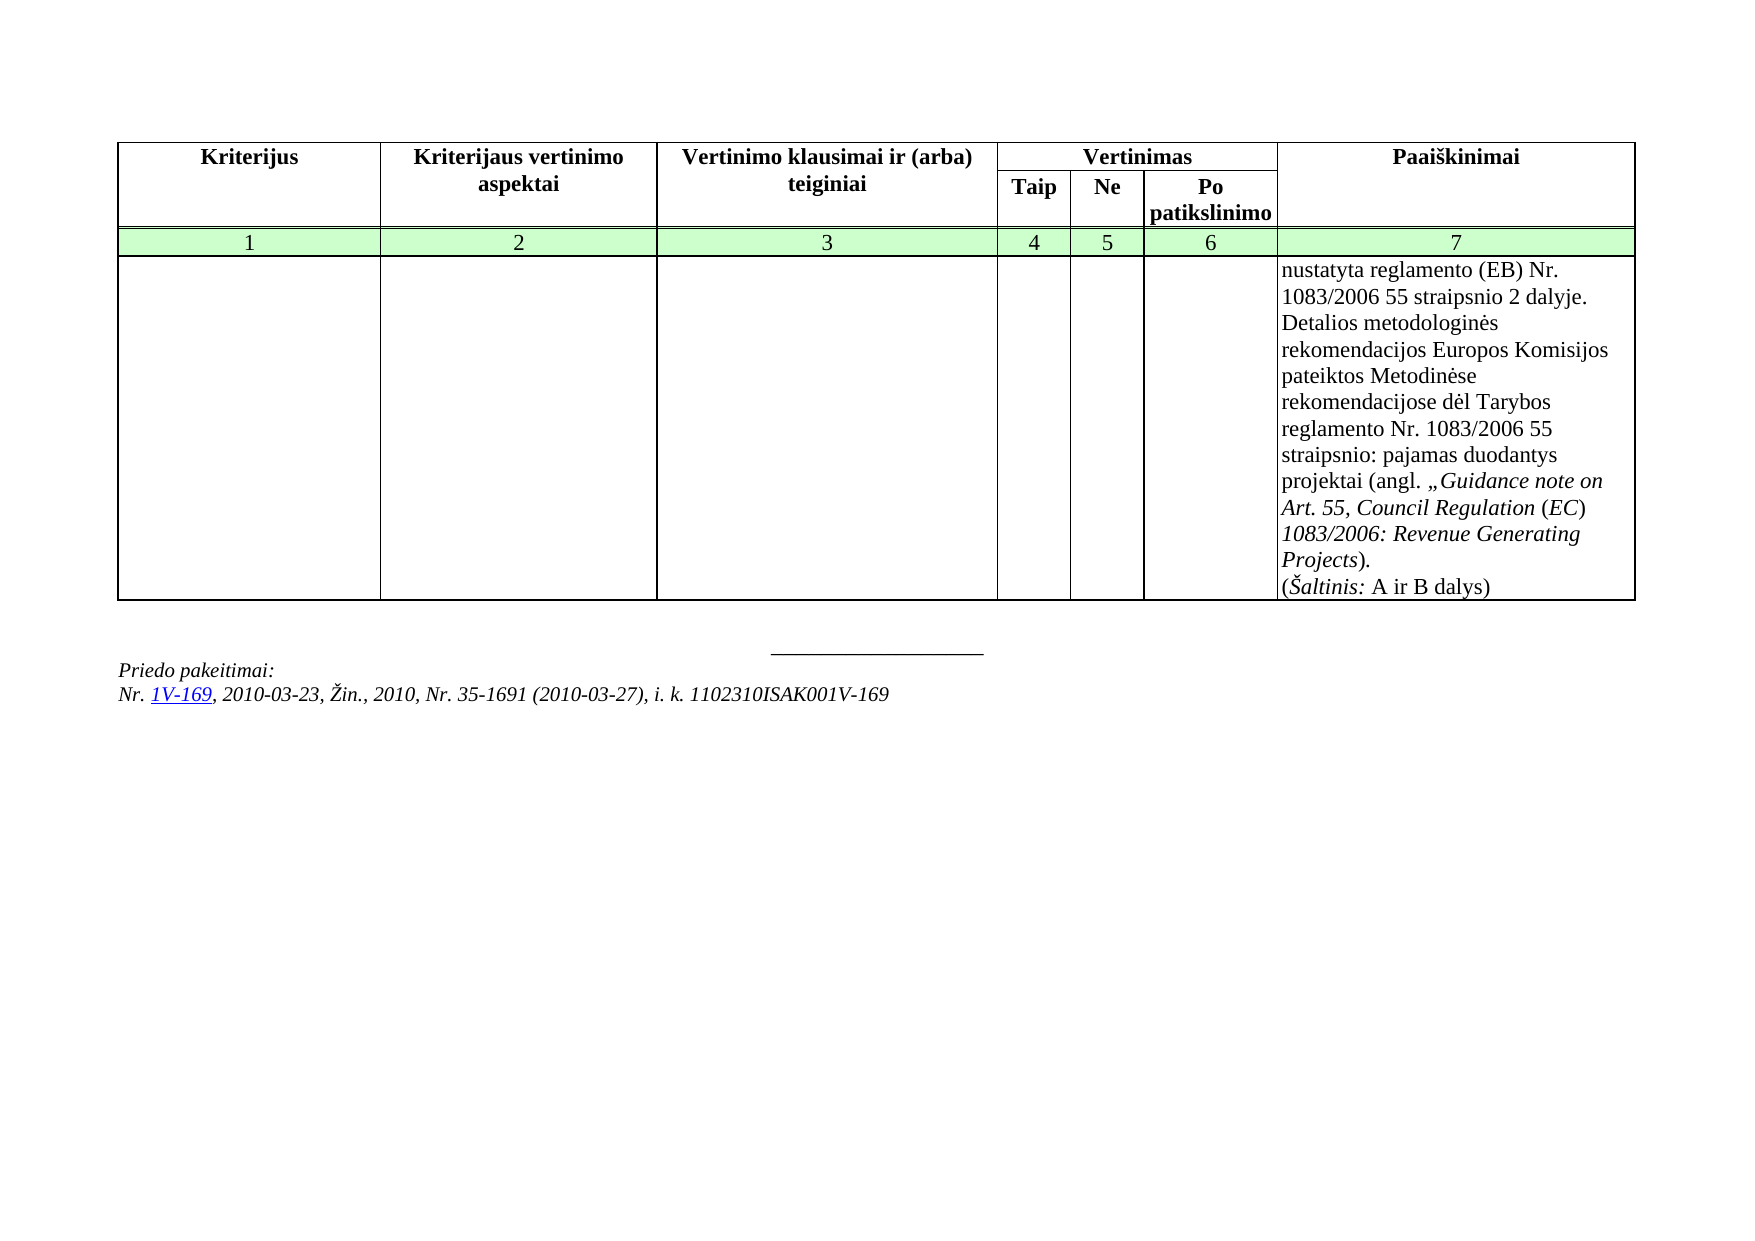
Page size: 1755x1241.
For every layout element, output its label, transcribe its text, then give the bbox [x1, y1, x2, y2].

text Nr. 1V-169, 2010-03-23, Žin., 2010, Nr. 35-1691 (2010-03-27), i. k. 1102310ISAK001V-169 [118, 682, 1636, 706]
table_cell 7 [1278, 229, 1634, 255]
table_cell [119, 257, 380, 599]
table_cell [1071, 257, 1143, 599]
table_cell 2 [381, 229, 656, 255]
table_cell [381, 257, 656, 599]
table_cell Po patikslinimo [1145, 171, 1277, 226]
table_cell [1145, 257, 1277, 599]
table_cell 5 [1071, 229, 1143, 255]
table_cell 4 [998, 229, 1070, 255]
table_header Vertinimo klausimai ir (arba) teiginiai [658, 143, 997, 226]
table_cell 3 [658, 229, 997, 255]
text Priedo pakeitimai: [118, 658, 1636, 682]
text _________________ [118, 629, 1636, 658]
table_cell Ne [1071, 171, 1143, 226]
table_cell [658, 257, 997, 599]
table_cell [998, 257, 1070, 599]
table_cell 1 [119, 229, 380, 255]
table_cell nustatyta reglamento (EB) Nr. 1083/2006 55 straipsnio 2 dalyje. Detalios metodologinės rekomendacijos Europos Komisijos pateiktos Metodinėse rekomendacijose dėl Tarybos reglamento Nr. 1083/2006 55 straipsnio: pajamas duodantys projektai (angl. „Guidance note on Art. 55, Council Regulation (EC) 1083/2006: Revenue Generating Projects). (Šaltinis: A ir B dalys) [1278, 257, 1634, 599]
table_cell Taip [998, 171, 1070, 226]
table_cell 6 [1145, 229, 1277, 255]
table_header Kriterijaus vertinimo aspektai [381, 143, 656, 226]
table_header Vertinimas [998, 143, 1277, 170]
table_header Paaiškinimai [1278, 143, 1634, 226]
table_header Kriterijus [119, 143, 380, 226]
